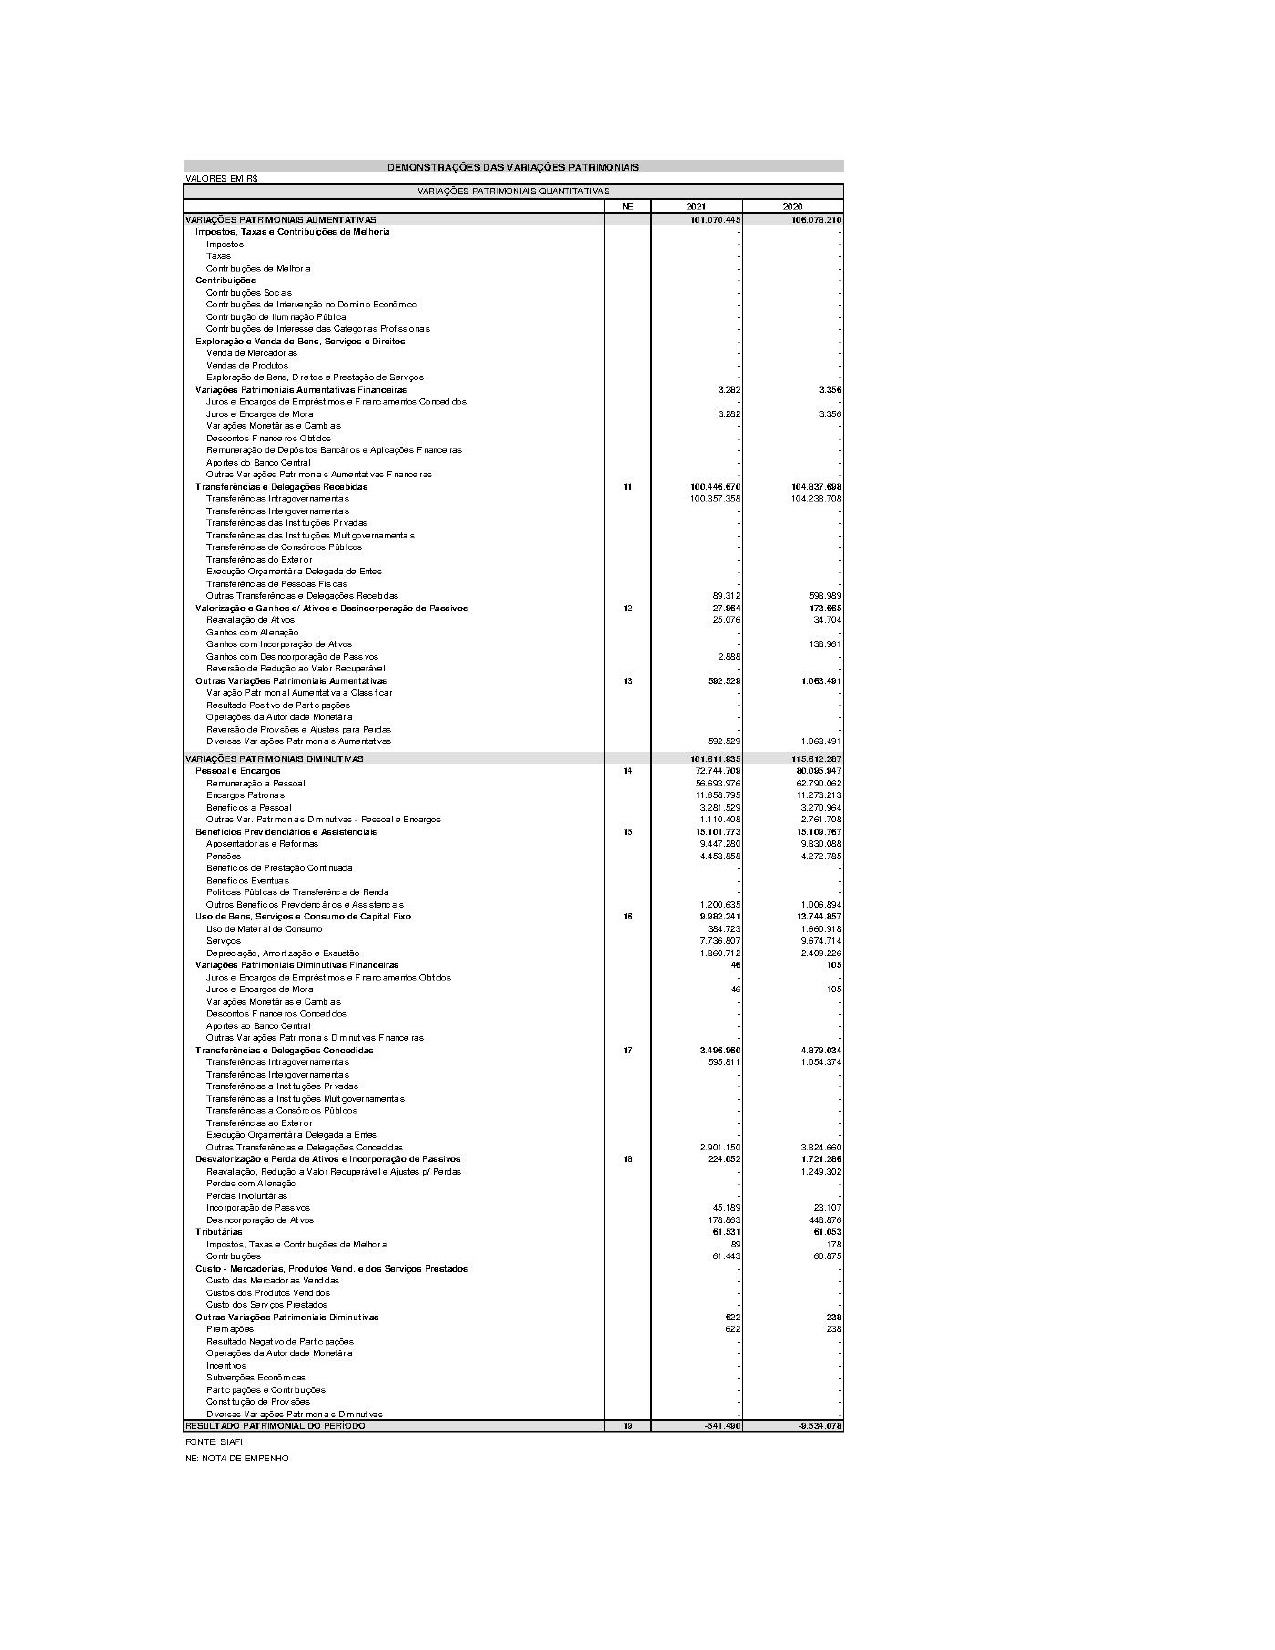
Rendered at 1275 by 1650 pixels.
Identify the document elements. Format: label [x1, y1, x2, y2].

picture [175, 147, 850, 1486]
